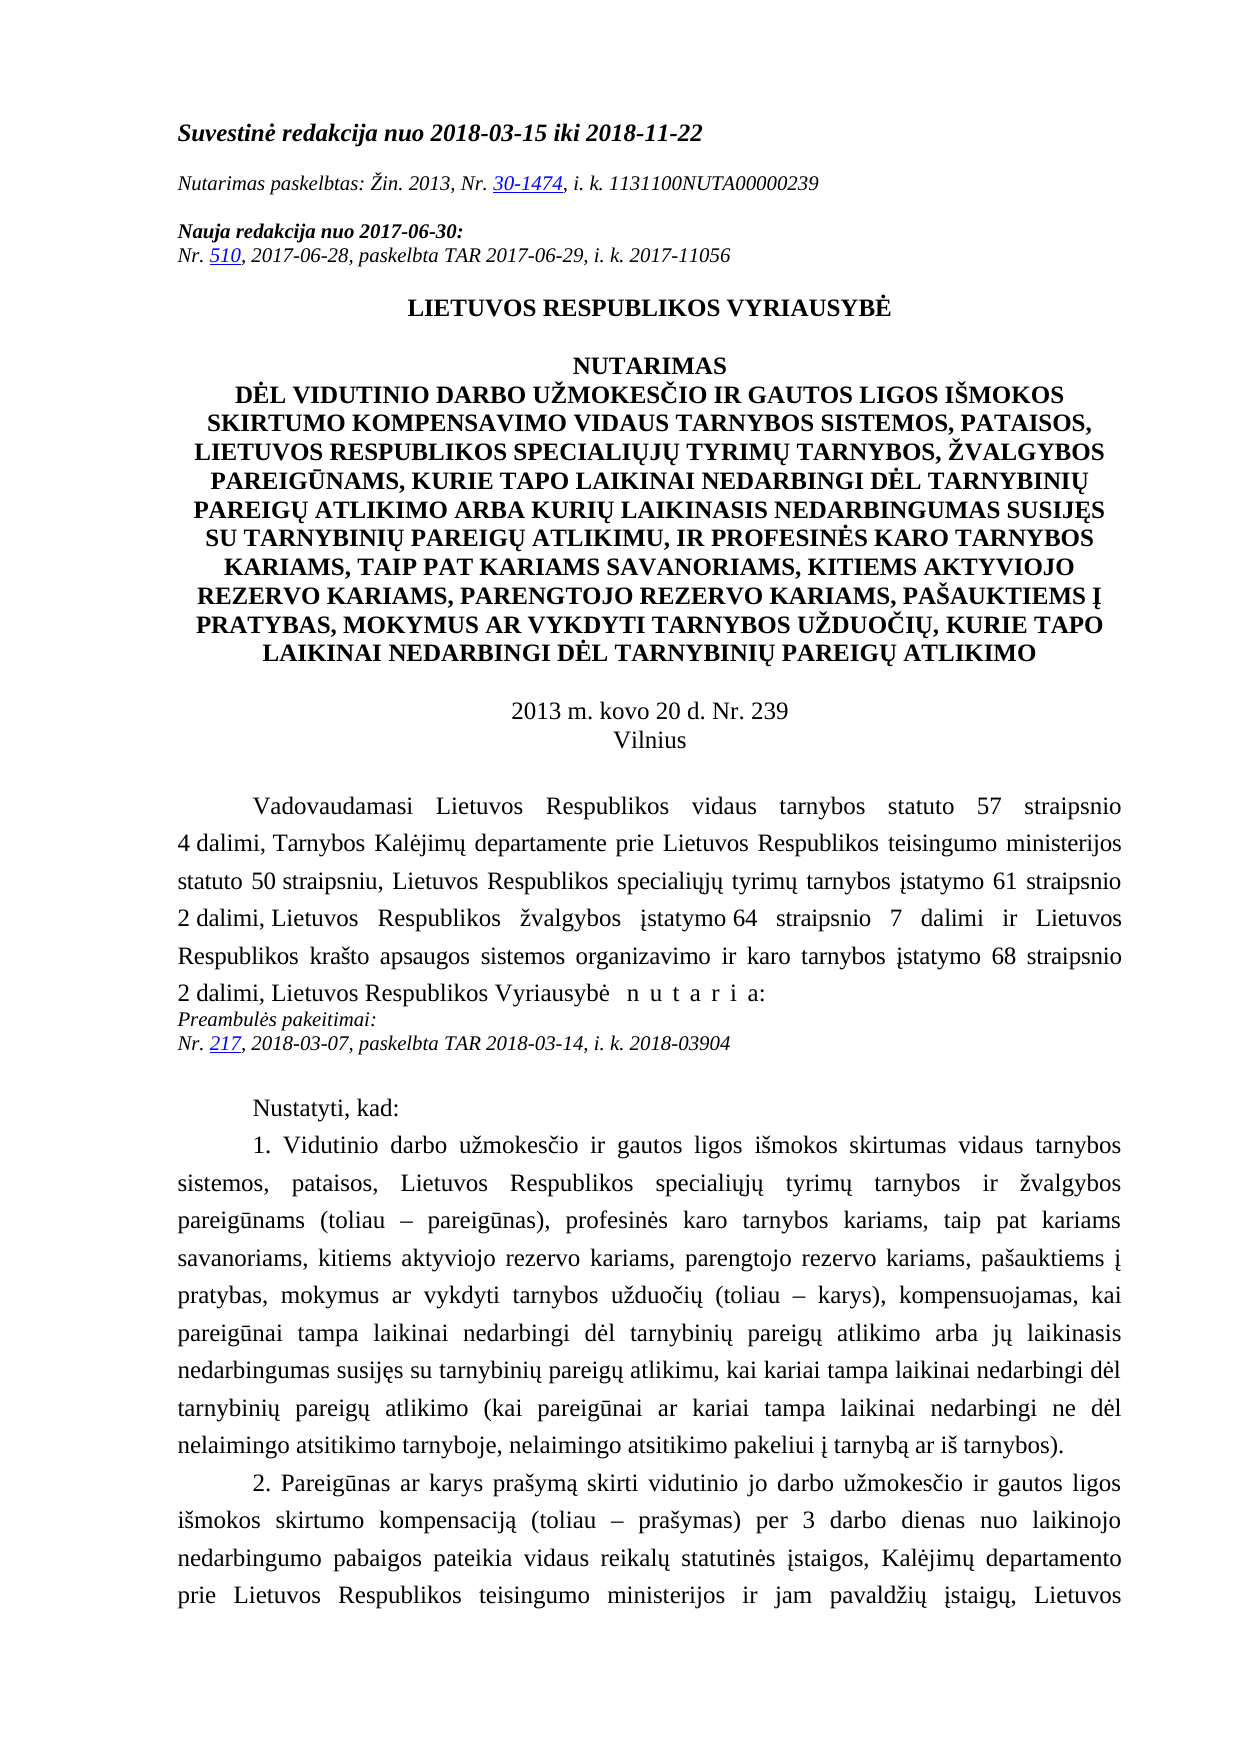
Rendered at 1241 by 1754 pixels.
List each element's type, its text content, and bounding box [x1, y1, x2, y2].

text LIETUVOS RESPUBLIKOS VYRIAUSYBĖ [177, 293, 1122, 322]
text Vilnius [177, 725, 1122, 753]
text Nauja redakcija nuo 2017-06-30: [177, 219, 1122, 243]
text SKIRTUMO KOMPENSAVIMO VIDAUS TARNYBOS SISTEMOS, PATAISOS, LIETUVOS RESPUBLIKOS SPECIALIŲJŲ TYRIMŲ TARNYBOS, ŽVALGYBOS PAREIGŪNAMS, KURIE TAPO LAIKINAI NEDARBINGI DĖL TARNYBINIŲ PAREIGŲ ATLIKIMO ARBA KURIŲ LAIKINASIS NEDARBINGUMAS SUSIJĘS SU TARNYBINIŲ PAREIGŲ ATLIKIMU, IR PROFESINĖS KARO TARNYBOS KARIAMS, TAIP PAT KARIAMS SAVANORIAMS, KITIEMS AKTYVIOJO REZERVO KARIAMS, PARENGTOJO REZERVO KARIAMS, PAŠAUKTIEMS Į PRATYBAS, MOKYMUS AR VYKDYTI TARNYBOS UŽDUOČIŲ, KURIE TAPO LAIKINAI NEDARBINGI DĖL TARNYBINIŲ PAREIGŲ ATLIKIMO [177, 408, 1122, 667]
text Preambulės pakeitimai: [177, 1007, 1122, 1031]
text 2. Pareigūnas ar karys prašymą skirti vidutinio jo darbo užmokesčio ir gautos ligos išmokos skirtumo kompensaciją (toliau – prašymas) per 3 darbo dienas nuo laikinojo nedarbingumo pabaigos pateikia vidaus reikalų statutinės įstaigos, Kalėjimų departamento prie Lietuvos Respublikos teisingumo ministerijos ir jam pavaldžių įstaigų, Lietuvos [177, 1459, 1122, 1609]
text Vadovaudamasi Lietuvos Respublikos vidaus tarnybos statuto 57 straipsnio 4 dalimi, Tarnybos Kalėjimų departamente prie Lietuvos Respublikos teisingumo ministerijos statuto 50 straipsniu, Lietuvos Respublikos specialiųjų tyrimų tarnybos įstatymo 61 straipsnio 2 dalimi, Lietuvos Respublikos žvalgybos įstatymo 64 straipsnio 7 dalimi ir Lietuvos Respublikos krašto apsaugos sistemos organizavimo ir karo tarnybos įstatymo 68 straipsnio 2 dalimi, Lietuvos Respublikos Vyriausybė nutaria: [177, 782, 1122, 1007]
text Nutarimas paskelbtas: Žin. 2013, Nr. 30-1474, i. k. 1131100NUTA00000239 [177, 171, 1122, 195]
text 2013 m. kovo 20 d. Nr. 239 [177, 696, 1122, 725]
text DĖL VIDUTINIO DARBO UŽMOKESČIO IR GAUTOS LIGOS IŠMOKOS [177, 380, 1122, 408]
text NUTARIMAS [177, 351, 1122, 380]
text Nr. 510, 2017-06-28, paskelbta TAR 2017-06-29, i. k. 2017-11056 [177, 243, 1122, 267]
text 1. Vidutinio darbo užmokesčio ir gautos ligos išmokos skirtumas vidaus tarnybos sistemos, pataisos, Lietuvos Respublikos specialiųjų tyrimų tarnybos ir žvalgybos pareigūnams (toliau – pareigūnas), profesinės karo tarnybos kariams, taip pat kariams savanoriams, kitiems aktyviojo rezervo kariams, parengtojo rezervo kariams, pašauktiems į pratybas, mokymus ar vykdyti tarnybos užduočių (toliau – karys), kompensuojamas, kai pareigūnai tampa laikinai nedarbingi dėl tarnybinių pareigų atlikimo arba jų laikinasis nedarbingumas susijęs su tarnybinių pareigų atlikimu, kai kariai tampa laikinai nedarbingi dėl tarnybinių pareigų atlikimo (kai pareigūnai ar kariai tampa laikinai nedarbingi ne dėl nelaimingo atsitikimo tarnyboje, nelaimingo atsitikimo pakeliui į tarnybą ar iš tarnybos). [177, 1122, 1122, 1459]
text Nr. 217, 2018-03-07, paskelbta TAR 2018-03-14, i. k. 2018-03904 [177, 1031, 1122, 1055]
text Suvestinė redakcija nuo 2018-03-15 iki 2018-11-22 [177, 118, 1122, 147]
text Nustatyti, kad: [177, 1084, 1122, 1122]
